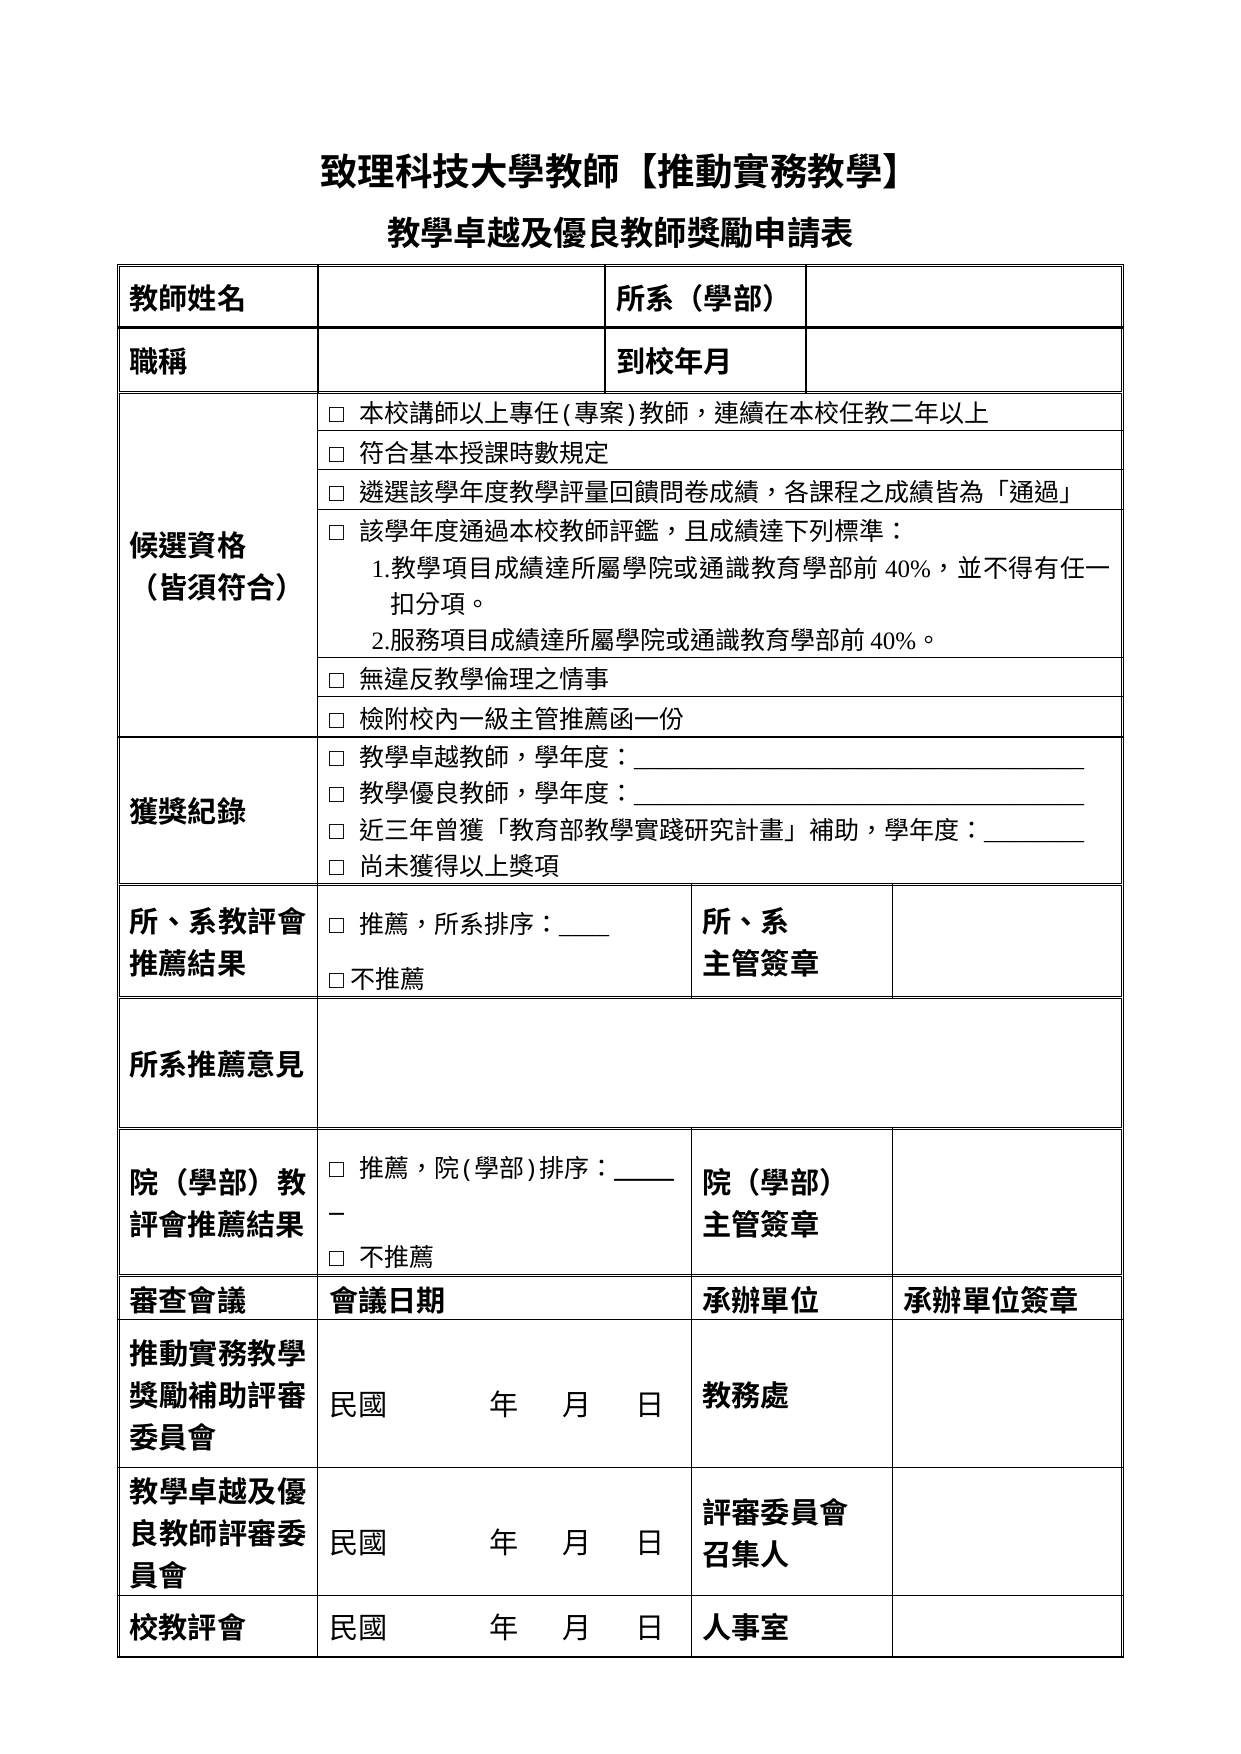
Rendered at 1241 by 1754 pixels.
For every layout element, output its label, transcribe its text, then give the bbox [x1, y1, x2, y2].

table_header 教師姓名 [120, 267, 317, 326]
table_header [319, 267, 604, 326]
text 致理科技大學教師【推動實務教學】 [118, 127, 1122, 189]
table_cell 民國 年 月 日 [318, 1596, 691, 1656]
table_cell □ 教學卓越教師，學年度：____________________________________ □ 教學優良教師，學年度：____________________________________ □ 近三年曾獲「教育部教學實踐研究計畫」補助，學年度：________ □ 尚未獲得以上獎項 [318, 738, 1121, 883]
table_cell 教務處 [692, 1320, 892, 1467]
table_cell 評審委員會 召集人 [692, 1468, 892, 1595]
table_cell 人事室 [692, 1596, 892, 1656]
table_cell [807, 329, 1121, 391]
table_cell [893, 1320, 1121, 1467]
table_cell [893, 1596, 1121, 1656]
table_cell 所、系教評會推薦結果 [120, 886, 317, 996]
table_cell 校教評會 [120, 1596, 317, 1656]
table_cell 會議日期 [318, 1277, 691, 1319]
table_cell □ 本校講師以上專任(專案)教師，連續在本校任教二年以上 [318, 394, 1121, 430]
table_cell □ 推薦，所系排序：____ □ 不推薦 [318, 886, 691, 996]
table_cell 候選資格 （皆須符合） [120, 394, 317, 736]
table_cell 院（學部）教評會推薦結果 [120, 1130, 317, 1274]
table_cell 民國 年 月 日 [318, 1320, 691, 1467]
table_cell 到校年月 [606, 329, 805, 391]
table_cell 教學卓越及優良教師評審委員會 [120, 1468, 317, 1595]
table_cell □ 遴選該學年度教學評量回饋問卷成績，各課程之成績皆為「通過」 [318, 470, 1121, 509]
table_cell （請推薦單位詳細填寫推薦理由與意見） [318, 999, 1121, 1127]
table_cell 民國 年 月 日 [318, 1468, 691, 1595]
table_cell 所、系 主管簽章 [692, 886, 892, 996]
table_cell □ 該學年度通過本校教師評鑑，且成績達下列標準： 1.教學項目成績達所屬學院或通識教育學部前40%，並不得有任一扣分項。 2.服務項目成績達所屬學院或通識教育學部前40%。 [318, 510, 1121, 657]
table_cell □ 檢附校內一級主管推薦函一份 [318, 697, 1121, 736]
table_cell 推動實務教學獎勵補助評審委員會 [120, 1320, 317, 1467]
table_header [807, 267, 1121, 326]
table_cell □ 無違反教學倫理之情事 [318, 658, 1121, 696]
table_cell 獲獎紀錄 [120, 738, 317, 883]
table_header 所系（學部） [606, 267, 805, 326]
table_cell 職稱 [120, 329, 317, 391]
table_cell 審查會議 [120, 1277, 317, 1319]
table_cell 承辦單位簽章 [893, 1277, 1121, 1319]
table_cell [893, 1130, 1121, 1274]
table_cell □ 符合基本授課時數規定 [318, 431, 1121, 469]
table_cell 承辦單位 [692, 1277, 892, 1319]
table_cell [893, 886, 1121, 996]
table_cell [319, 329, 604, 391]
table_cell □ 推薦，院(學部)排序：_____ □ 不推薦 [318, 1130, 691, 1274]
table_cell 院（學部） 主管簽章 [692, 1130, 892, 1274]
table_cell 所系推薦意見 [120, 999, 317, 1127]
table_cell [893, 1468, 1121, 1595]
text 教學卓越及優良教師獎勵申請表 [118, 189, 1122, 252]
